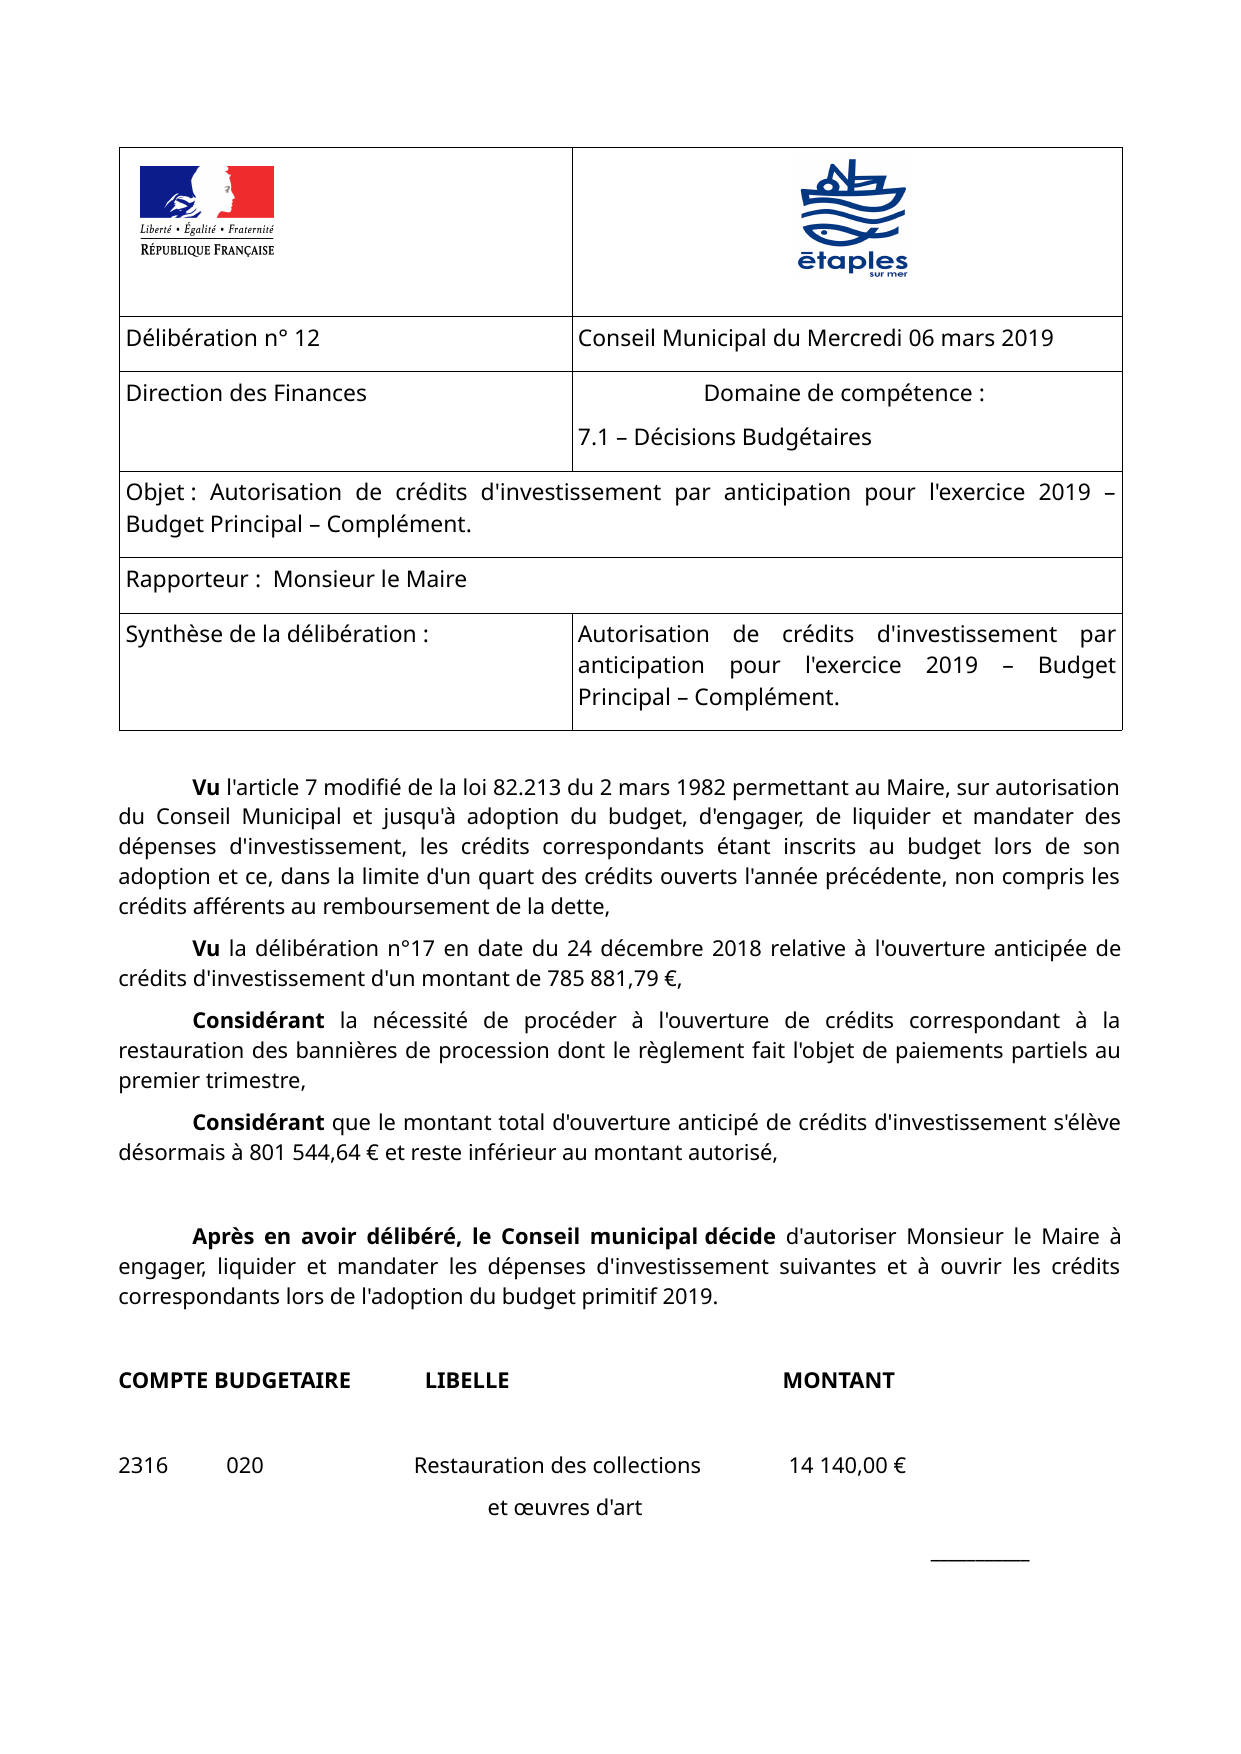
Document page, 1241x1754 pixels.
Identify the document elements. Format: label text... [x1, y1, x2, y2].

text Vu l'article 7 modifié de la loi 82.213 du 2 mars 1982 permettant au Maire, sur autorisation du Conseil Municipal et jusqu'à adoption du budget, d'engager, de liquider et mandater des dépenses d'investissement, les crédits correspondants étant inscrits au budget lors de son adoption et ce, dans la limite d'un quart des crédits ouverts l'année précédente, non compris les crédits afférents au remboursement de la dette, [118, 772, 1122, 921]
table_header [573, 148, 1122, 316]
text Considérant que le montant total d'ouverture anticipé de crédits d'investissement s'élève désormais à 801 544,64 € et reste inférieur au montant autorisé, [118, 1107, 1122, 1167]
text 2316 020 Restauration des collections 14 140,00 € [118, 1450, 1122, 1480]
table_cell Rapporteur : Monsieur le Maire [120, 558, 1122, 612]
table_cell Délibération n° 12 [120, 317, 572, 371]
picture [140, 166, 274, 257]
text Vu la délibération n°17 en date du 24 décembre 2018 relative à l'ouverture anticipée de crédits d'investissement d'un montant de 785 881,79 €, [118, 933, 1122, 993]
table_cell Objet : Autorisation de crédits d'investissement par anticipation pour l'exercice 2019 – Budget Principal – Complément. [120, 472, 1122, 557]
text Après en avoir délibéré, le Conseil municipal décide d'autoriser Monsieur le Maire à engager, liquider et mandater les dépenses d'investissement suivantes et à ouvrir les crédits correspondants lors de l'adoption du budget primitif 2019. [118, 1221, 1122, 1311]
text COMPTE BUDGETAIRE LIBELLE MONTANT [118, 1366, 1122, 1395]
table_cell Direction des Finances [120, 372, 572, 471]
table_cell Synthèse de la délibération : [120, 614, 572, 730]
table_cell Domaine de compétence : 7.1 – Décisions Budgétaires [573, 372, 1122, 471]
table_cell Autorisation de crédits d'investissement par anticipation pour l'exercice 2019 – Budget Principal – Complément. [573, 614, 1122, 730]
picture [793, 155, 914, 281]
text et œuvres d'art [118, 1492, 1122, 1522]
table_header [120, 148, 572, 316]
text ___________ [118, 1535, 1122, 1594]
table_cell Conseil Municipal du Mercredi 06 mars 2019 [573, 317, 1122, 371]
text Considérant la nécessité de procéder à l'ouverture de crédits correspondant à la restauration des bannières de procession dont le règlement fait l'objet de paiements partiels au premier trimestre, [118, 1005, 1122, 1094]
